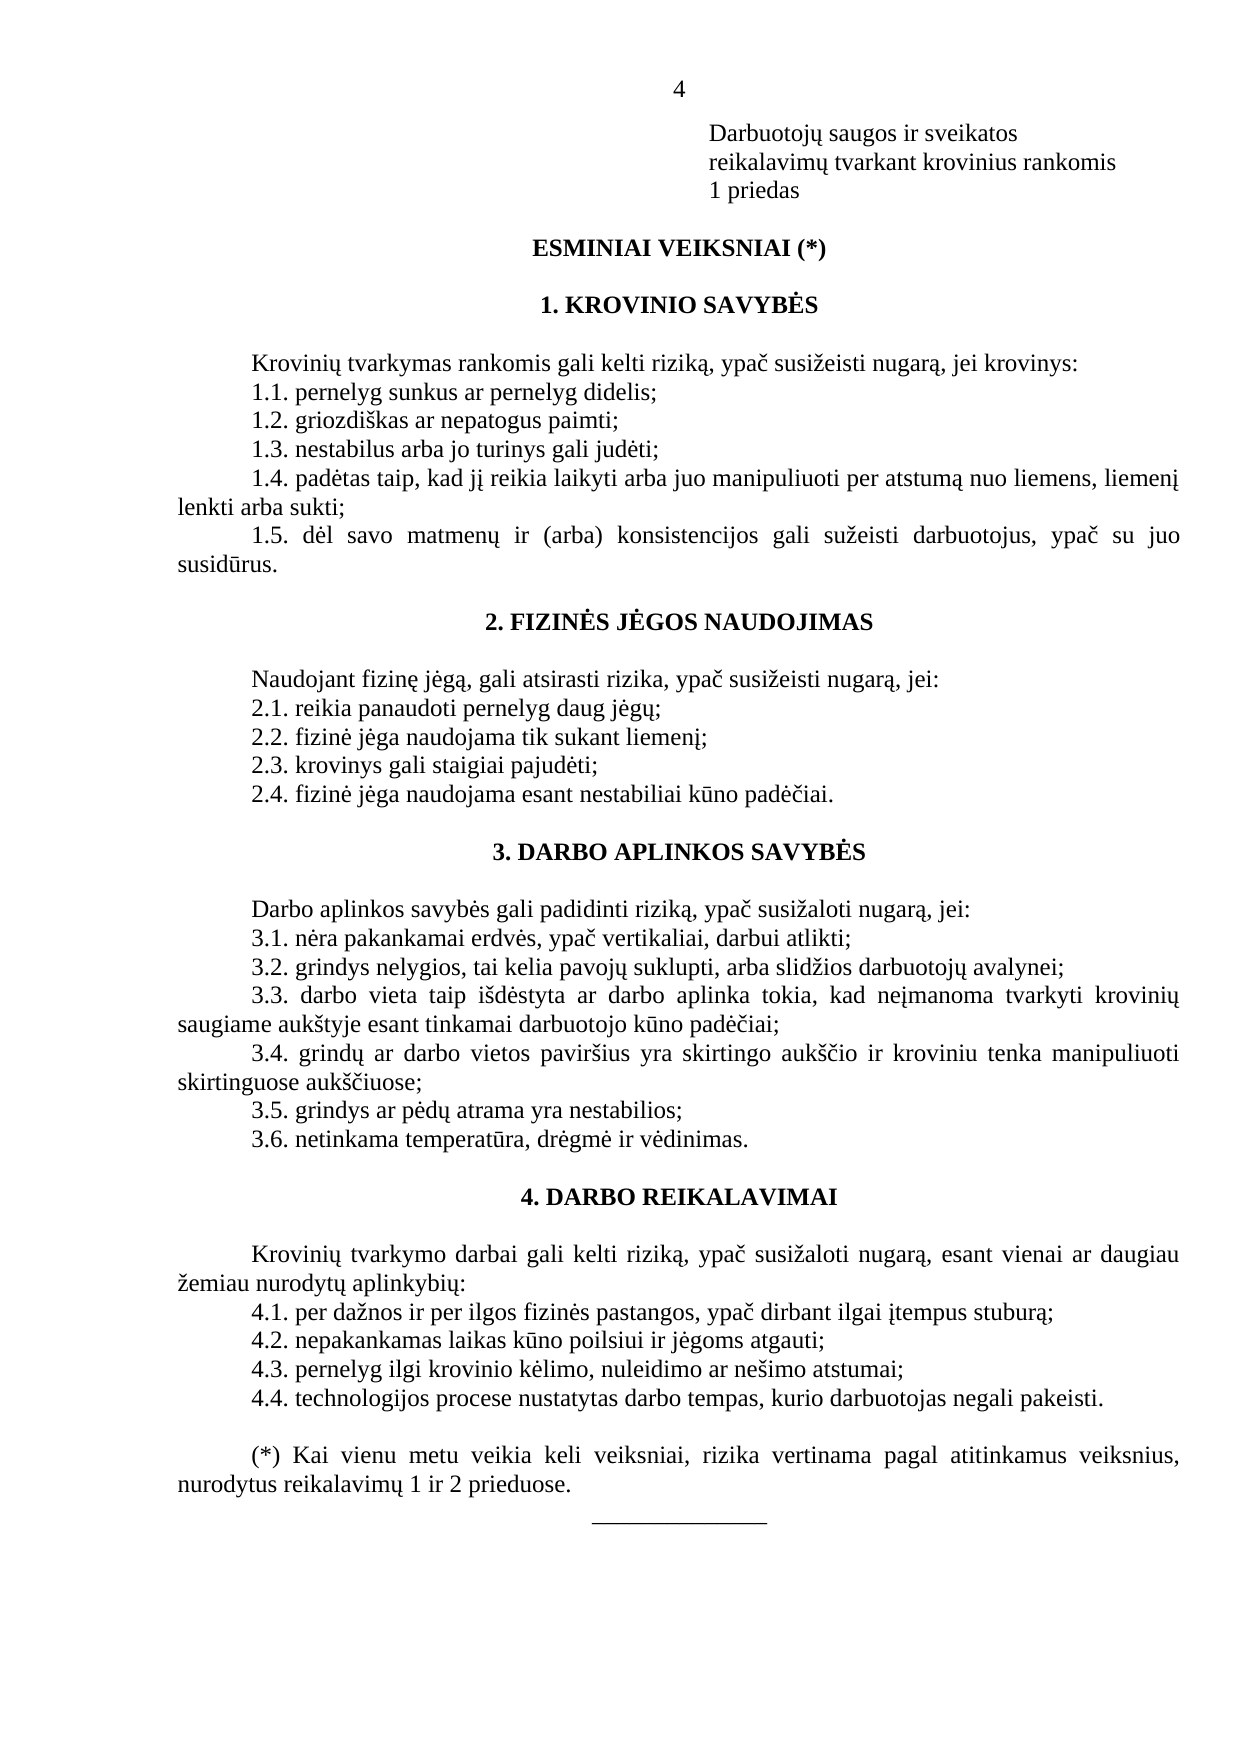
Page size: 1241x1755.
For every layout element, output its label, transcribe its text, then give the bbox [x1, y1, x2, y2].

text 1.5. dėl savo matmenų ir (arba) konsistencijos gali sužeisti darbuotojus, ypač su juo susidūrus. [177, 521, 1181, 578]
text 4.1. per dažnos ir per ilgos fizinės pastangos, ypač dirbant ilgai įtempus stuburą; [177, 1297, 1181, 1326]
text 3. DARBO APLINKOS SAVYBĖS [177, 837, 1181, 866]
text 2.4. fizinė jėga naudojama esant nestabiliai kūno padėčiai. [177, 779, 1181, 808]
text 1.3. nestabilus arba jo turinys gali judėti; [177, 434, 1181, 463]
text 2.2. fizinė jėga naudojama tik sukant liemenį; [177, 722, 1181, 751]
text 3.3. darbo vieta taip išdėstyta ar darbo aplinka tokia, kad neįmanoma tvarkyti krovinių saugiame aukštyje esant tinkamai darbuotojo kūno padėčiai; [177, 981, 1181, 1038]
text 1.4. padėtas taip, kad jį reikia laikyti arba juo manipuliuoti per atstumą nuo liemens, liemenį lenkti arba sukti; [177, 463, 1181, 521]
text reikalavimų tvarkant krovinius rankomis [177, 147, 1181, 176]
text 2. FIZINĖS JĖGOS NAUDOJIMAS [177, 607, 1181, 636]
text 4.2. nepakankamas laikas kūno poilsiui ir jėgoms atgauti; [177, 1326, 1181, 1354]
text 3.6. netinkama temperatūra, drėgmė ir vėdinimas. [177, 1124, 1181, 1153]
text 3.4. grindų ar darbo vietos paviršius yra skirtingo aukščio ir kroviniu tenka manipuliuoti skirtinguose aukščiuose; [177, 1038, 1181, 1096]
text ______________ [177, 1498, 1181, 1527]
text Darbo aplinkos savybės gali padidinti riziką, ypač susižaloti nugarą, jei: [177, 894, 1181, 923]
text 2.1. reikia panaudoti pernelyg daug jėgų; [177, 693, 1181, 722]
text 1. KROVINIO SAVYBĖS [177, 291, 1181, 319]
text Krovinių tvarkymas rankomis gali kelti riziką, ypač susižeisti nugarą, jei krovinys: [177, 348, 1181, 377]
text 1.2. griozdiškas ar nepatogus paimti; [177, 406, 1181, 434]
text 4.4. technologijos procese nustatytas darbo tempas, kurio darbuotojas negali pakeisti. [177, 1383, 1181, 1412]
text Darbuotojų saugos ir sveikatos [177, 118, 1181, 147]
text 4. DARBO REIKALAVIMAI [177, 1182, 1181, 1211]
text 2.3. krovinys gali staigiai pajudėti; [177, 751, 1181, 779]
text 3.2. grindys nelygios, tai kelia pavojų suklupti, arba slidžios darbuotojų avalynei; [177, 952, 1181, 981]
text 4.3. pernelyg ilgi krovinio kėlimo, nuleidimo ar nešimo atstumai; [177, 1354, 1181, 1383]
text 3.1. nėra pakankamai erdvės, ypač vertikaliai, darbui atlikti; [177, 923, 1181, 952]
text 1 priedas [177, 176, 1181, 204]
text (*) Kai vienu metu veikia keli veiksniai, rizika vertinama pagal atitinkamus veiksnius, nurodytus reikalavimų 1 ir 2 prieduose. [177, 1441, 1181, 1498]
text ESMINIAI VEIKSNIAI (*) [177, 233, 1181, 262]
text Naudojant fizinę jėgą, gali atsirasti rizika, ypač susižeisti nugarą, jei: [177, 664, 1181, 693]
text Krovinių tvarkymo darbai gali kelti riziką, ypač susižaloti nugarą, esant vienai ar daugiau žemiau nurodytų aplinkybių: [177, 1239, 1181, 1297]
text 1.1. pernelyg sunkus ar pernelyg didelis; [177, 377, 1181, 406]
text 3.5. grindys ar pėdų atrama yra nestabilios; [177, 1096, 1181, 1124]
